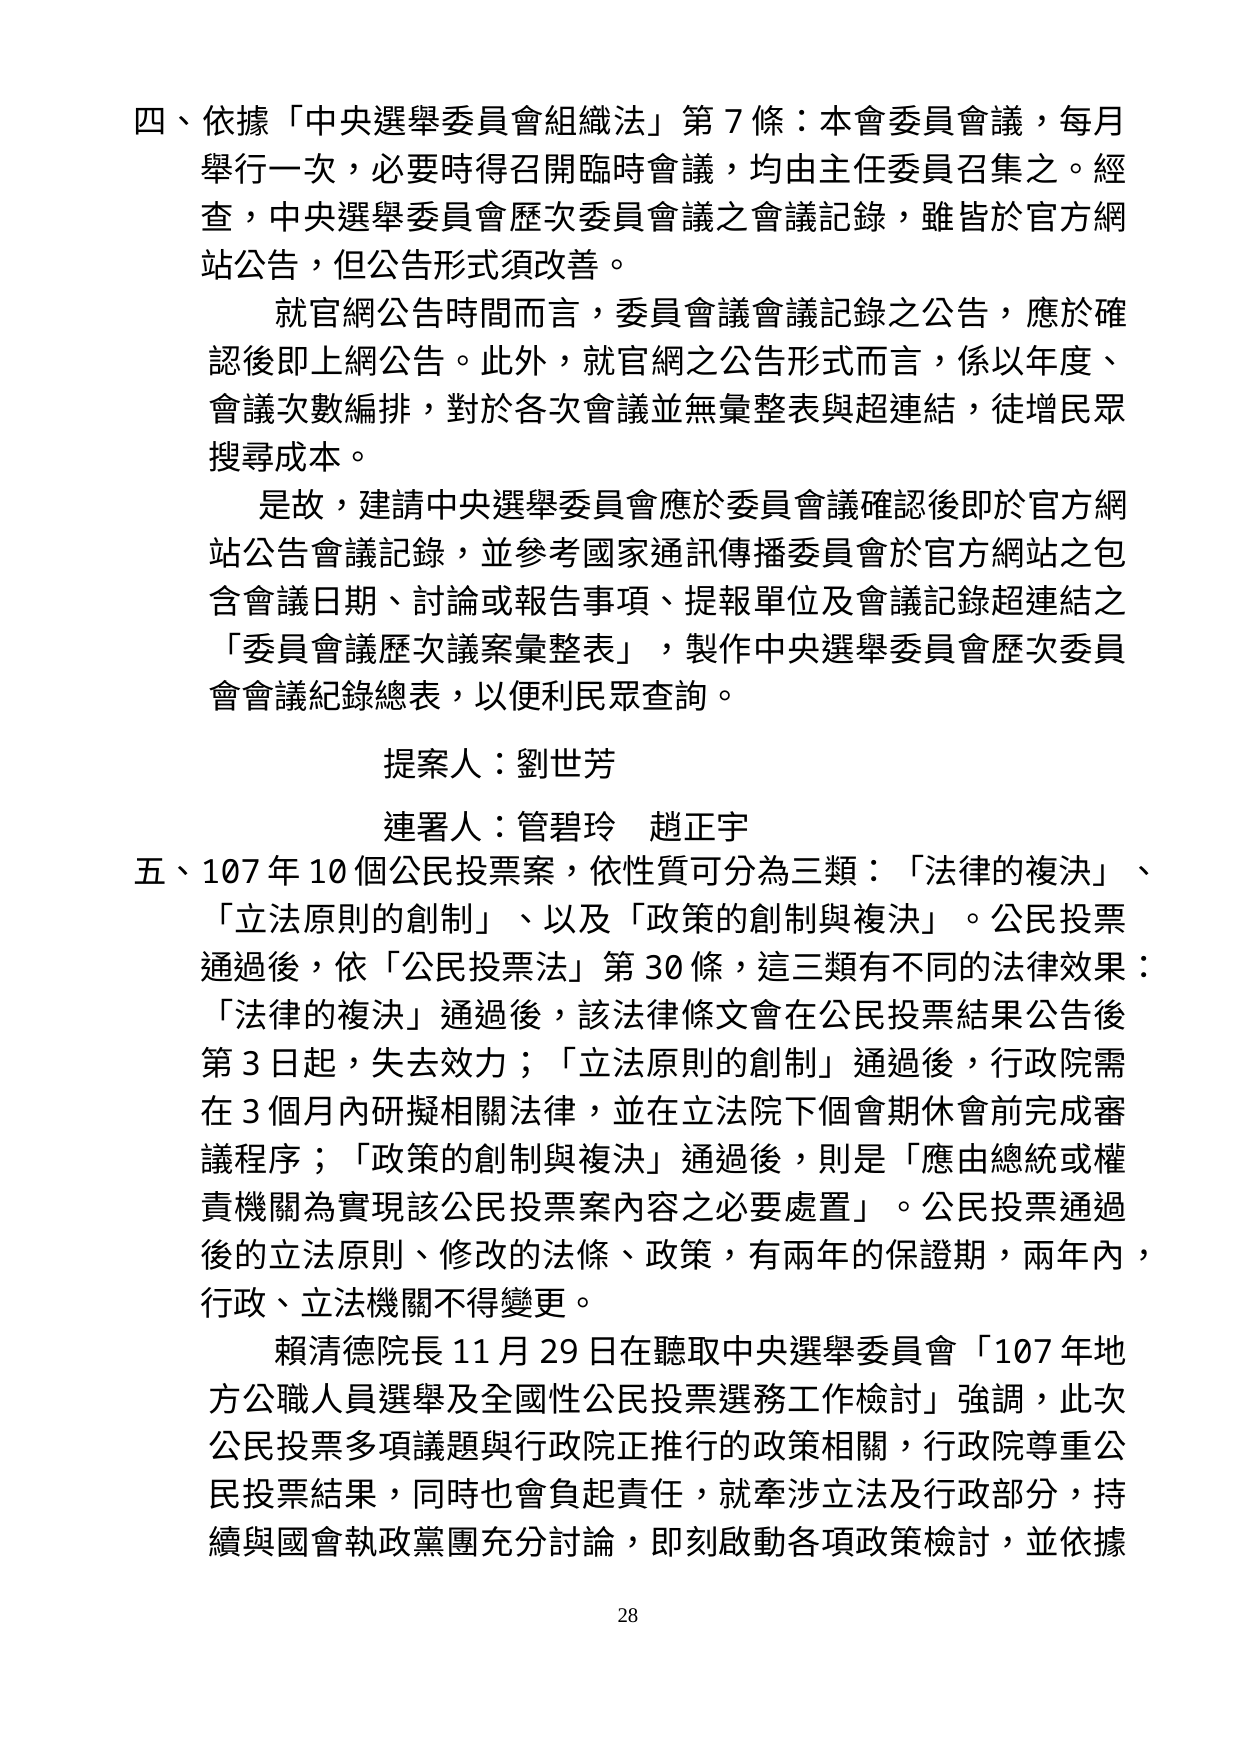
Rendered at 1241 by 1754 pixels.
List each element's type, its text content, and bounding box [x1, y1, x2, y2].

text 五、107年10個公民投票案，依性質可分為三類：「法律的複決」、「立法原則的創制」、以及「政策的創制與複決」。公民投票通過後，依「公民投票法」第30條，這三類有不同的法律效果：「法律的複決」通過後，該法律條文會在公民投票結果公告後第3日起，失去效力；「立法原則的創制」通過後，行政院需在3個月內研擬相關法律，並在立法院下個會期休會前完成審議程序；「政策的創制與複決」通過後，則是「應由總統或權責機關為實現該公民投票案內容之必要處置」。公民投票通過後的立法原則、修改的法條、政策，有兩年的保證期，兩年內，行政、立法機關不得變更。 [133, 846, 1127, 1325]
text 賴清德院長11月29日在聽取中央選舉委員會「107年地方公職人員選舉及全國性公民投票選務工作檢討」強調，此次公民投票多項議題與行政院正推行的政策相關，行政院尊重公民投票結果，同時也會負起責任，就牽涉立法及行政部分，持續與國會執政黨團充分討論，即刻啟動各項政策檢討，並依據 [208, 1325, 1127, 1564]
text 連署人：管碧玲 趙正宇 [383, 783, 1127, 846]
text 就官網公告時間而言，委員會議會議記錄之公告，應於確認後即上網公告。此外，就官網之公告形式而言，係以年度、會議次數編排，對於各次會議並無彙整表與超連結，徒增民眾搜尋成本。 [208, 287, 1127, 479]
text 四、依據「中央選舉委員會組織法」第7條：本會委員會議，每月舉行一次，必要時得召開臨時會議，均由主任委員召集之。經查，中央選舉委員會歷次委員會議之會議記錄，雖皆於官方網站公告，但公告形式須改善。 [133, 96, 1127, 287]
text 是故，建請中央選舉委員會應於委員會議確認後即於官方網站公告會議記錄，並參考國家通訊傳播委員會於官方網站之包含會議日期、討論或報告事項、提報單位及會議記錄超連結之「委員會議歷次議案彙整表」，製作中央選舉委員會歷次委員會會議紀錄總表，以便利民眾查詢。 [208, 479, 1127, 718]
text 提案人：劉世芳 [383, 721, 1127, 783]
